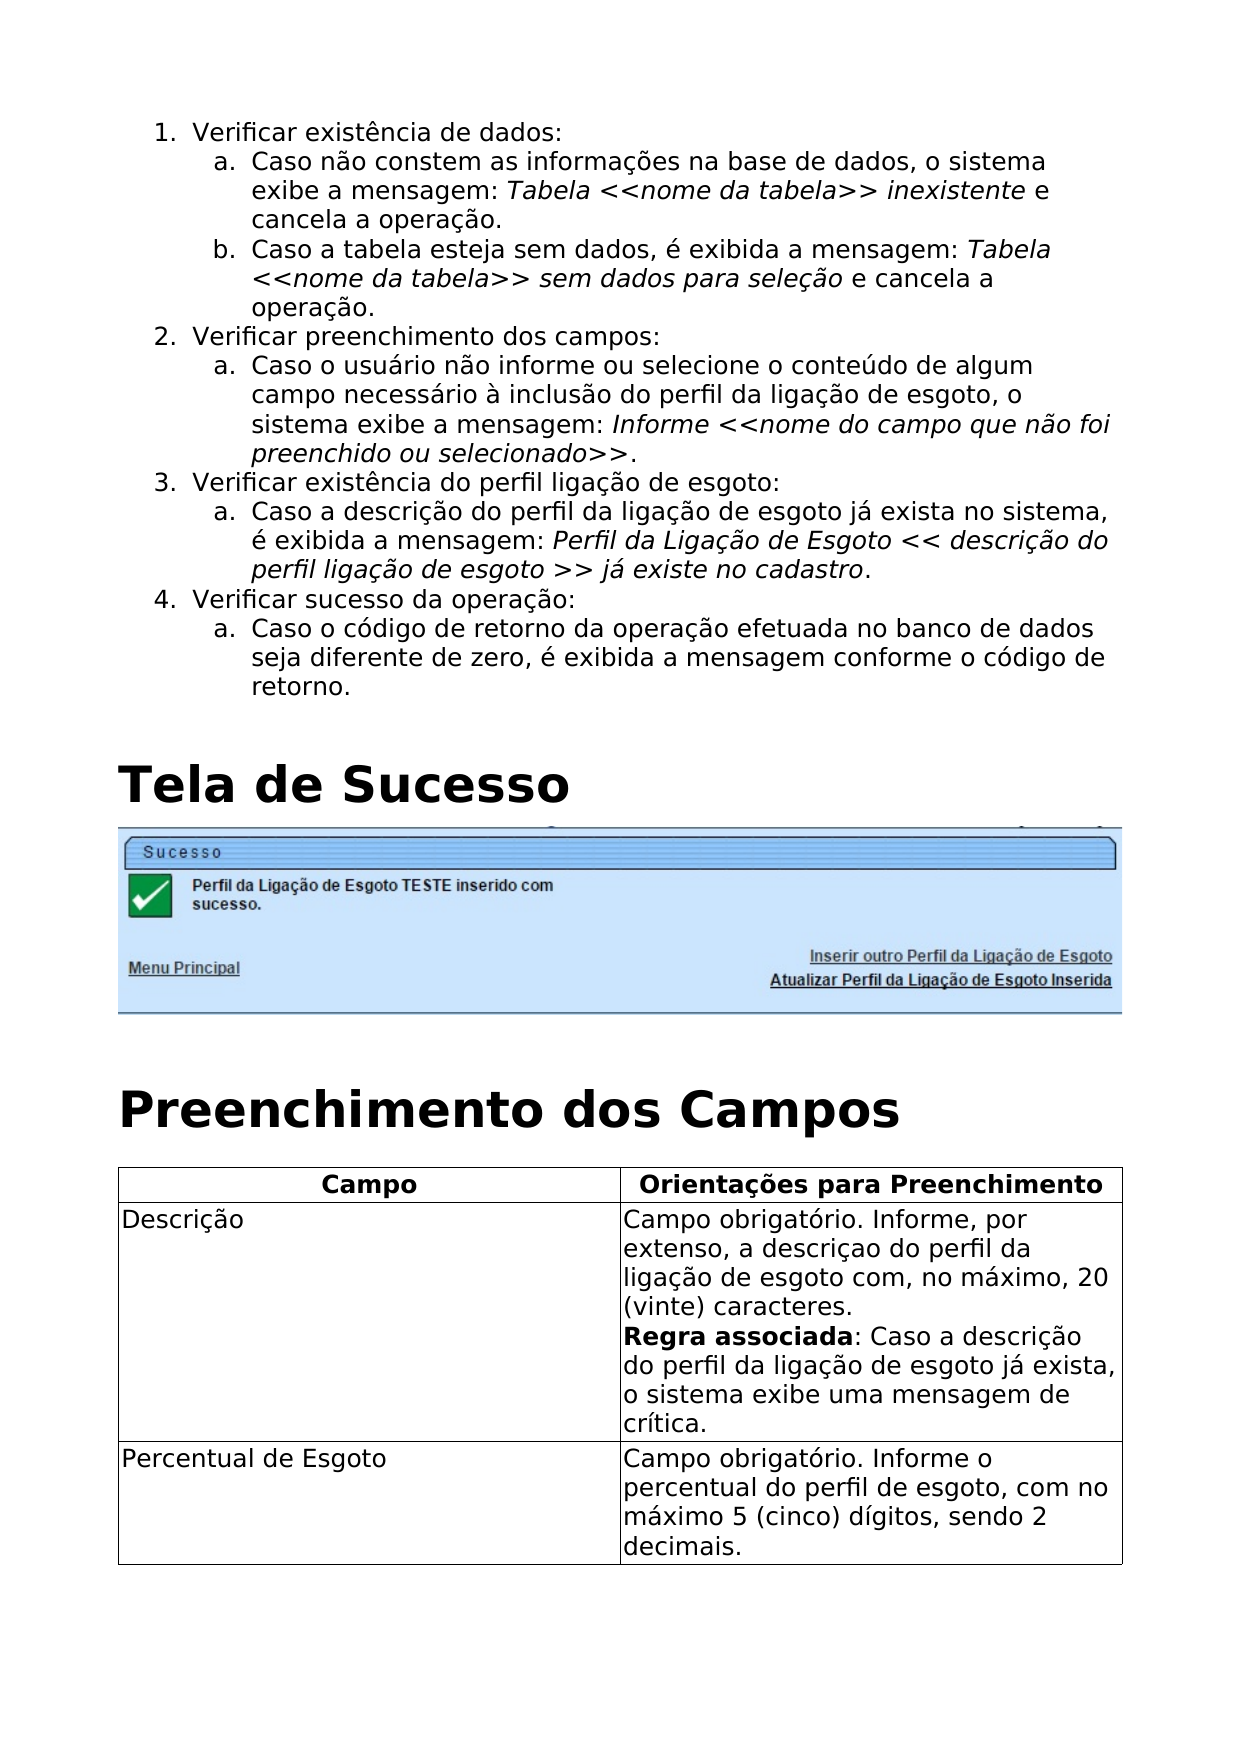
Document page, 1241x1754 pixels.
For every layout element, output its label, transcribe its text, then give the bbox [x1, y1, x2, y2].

table_cell Percentual de Esgoto [119, 1442, 620, 1564]
list Verificar preenchimento dos campos: [177, 322, 1122, 351]
table_cell Descrição [119, 1203, 620, 1441]
table_header Campo [119, 1168, 620, 1202]
subtitle Preenchimento dos Campos [118, 1081, 1122, 1139]
table_cell Campo obrigatório. Informe o percentual do perfil de esgoto, com no máximo 5 (cinco) dígitos, sendo 2 decimais. [621, 1442, 1122, 1564]
list Caso o usuário não informe ou selecione o conteúdo de algum campo necessário à inclusão do perfil da ligação de esgoto, o sistema exibe a mensagem: Informe <<nome do campo que não foi preenchido ou selecionado>>. [236, 351, 1122, 468]
list Caso não constem as informações na base de dados, o sistema exibe a mensagem: Tabela <<nome da tabela>> inexistente e cancela a operação. [236, 147, 1122, 235]
picture [118, 826, 1123, 1015]
list Caso o código de retorno da operação efetuada no banco de dados seja diferente de zero, é exibida a mensagem conforme o código de retorno. [236, 614, 1122, 701]
list Verificar existência de dados: [177, 118, 1122, 147]
list Verificar sucesso da operação: [177, 585, 1122, 614]
list Caso a descrição do perfil da ligação de esgoto já exista no sistema, é exibida a mensagem: Perfil da Ligação de Esgoto << descrição do perfil ligação de esgoto >> já existe no cadastro. [236, 497, 1122, 585]
table_header Orientações para Preenchimento [621, 1168, 1122, 1202]
subtitle Tela de Sucesso [118, 756, 1122, 814]
list Caso a tabela esteja sem dados, é exibida a mensagem: Tabela <<nome da tabela>> sem dados para seleção e cancela a operação. [236, 235, 1122, 322]
list Verificar existência do perfil ligação de esgoto: [177, 468, 1122, 497]
table_cell Campo obrigatório. Informe, por extenso, a descriçao do perfil da ligação de esgoto com, no máximo, 20 (vinte) caracteres. Regra associada: Caso a descrição do perfil da ligação de esgoto já exista, o sistema exibe uma mensagem de crítica. [621, 1203, 1122, 1441]
